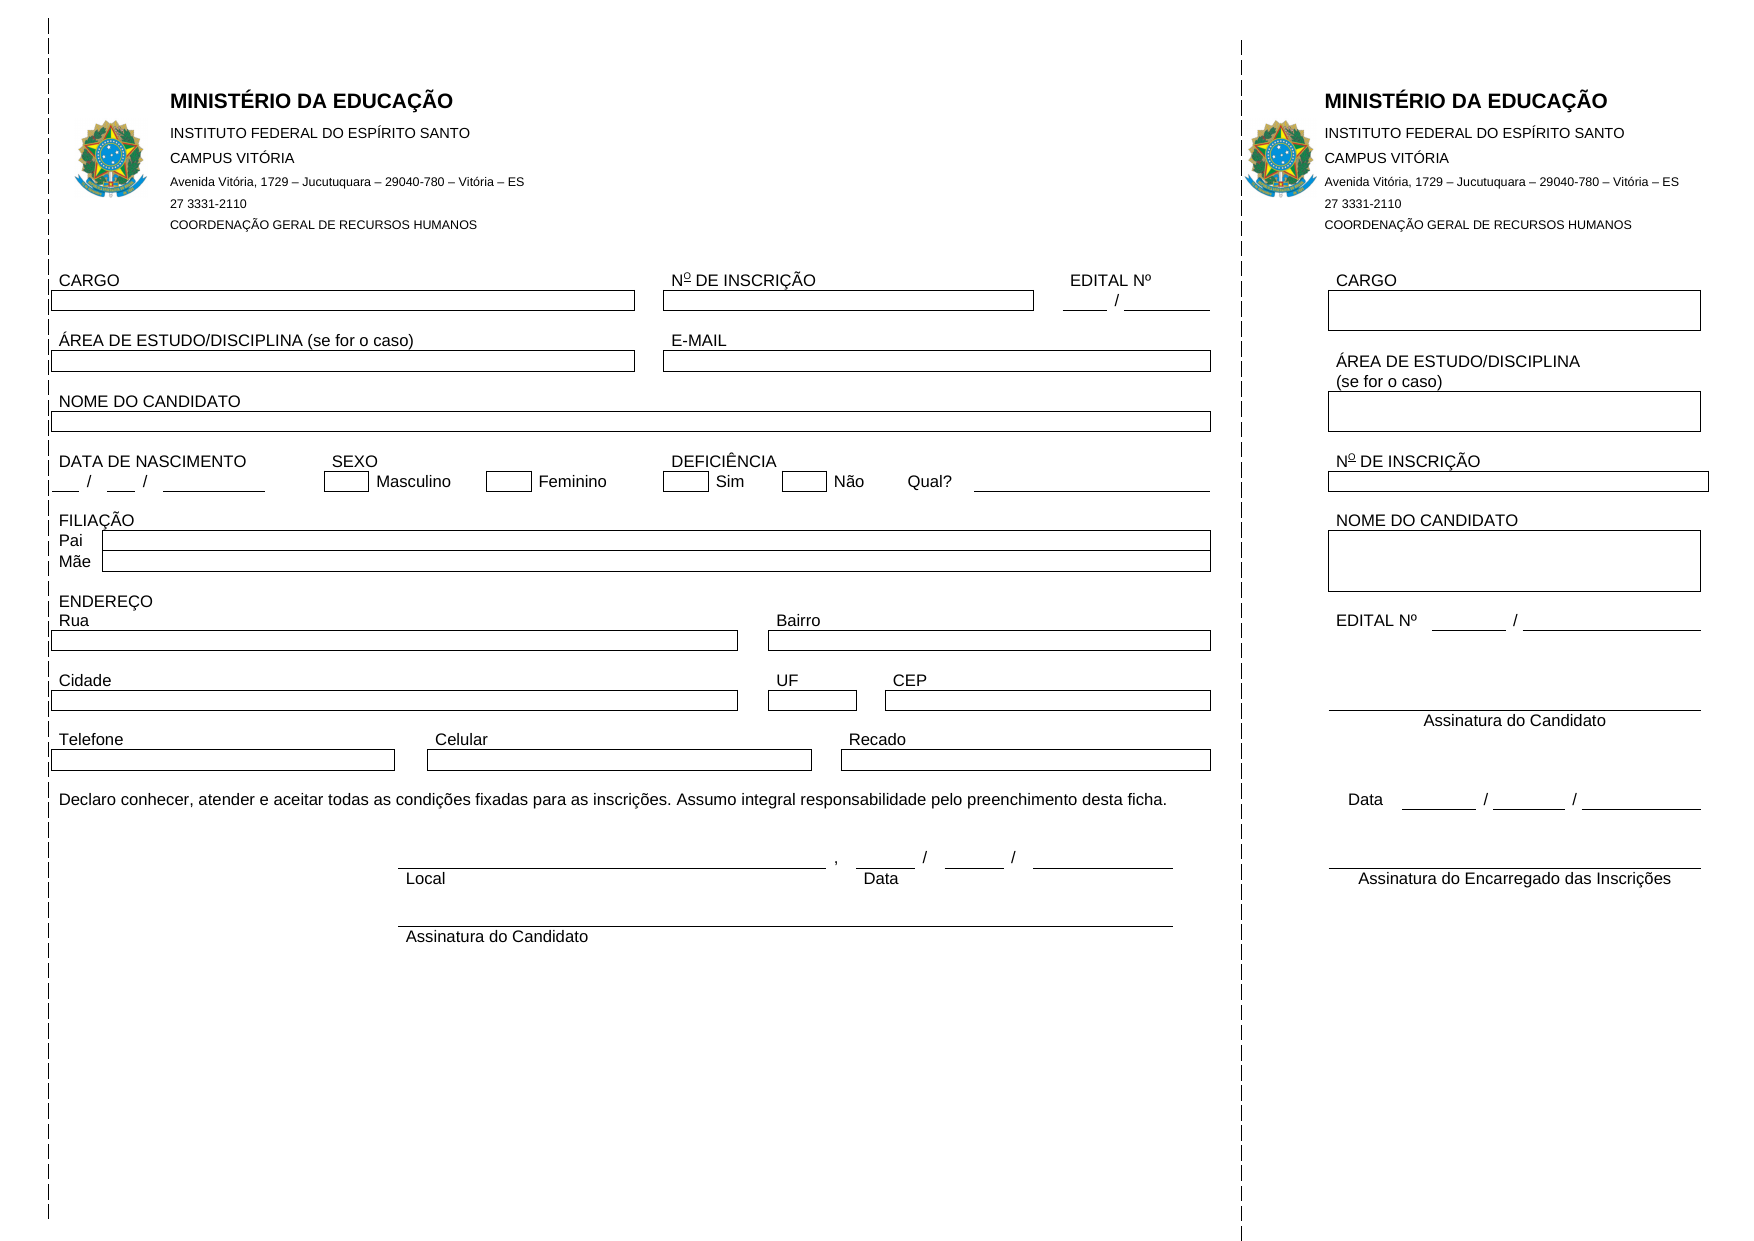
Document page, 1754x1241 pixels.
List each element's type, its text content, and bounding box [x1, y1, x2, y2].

table_cell UF [769, 671, 856, 690]
table_cell [1210, 451, 1328, 471]
table_cell NOME DO CANDIDATO [51, 391, 1210, 411]
table_cell [51, 888, 398, 907]
table_cell [163, 471, 265, 491]
table_cell Telefone [51, 730, 394, 749]
table_cell Local [398, 869, 826, 888]
table_cell [812, 730, 841, 749]
table_header [1033, 271, 1063, 290]
table_cell NOME DO CANDIDATO [1329, 511, 1701, 530]
table_cell [51, 432, 1210, 451]
table_cell [1210, 611, 1328, 630]
table_cell Celular [428, 730, 812, 749]
table_header MINISTÉRIO DA EDUCAÇÃO INSTITUTO FEDERAL DO ESPÍRITO SANTO campus vitória Avenida Vitória, 1729 – Jucutuquara – 29040-780 – Vitória – ES 27 3331-2110 COORDENAÇÃO GERAL DE RECURSOS HUMANOS [163, 89, 605, 232]
table_cell Masculino [369, 471, 486, 491]
table_cell [1210, 330, 1328, 350]
table_cell [1329, 907, 1701, 926]
table_cell FILIAÇÃO [51, 511, 1210, 530]
table_cell [1210, 829, 1328, 848]
table_cell [51, 651, 738, 671]
table_cell [886, 691, 1210, 710]
table_cell [1701, 868, 1708, 888]
table_cell [635, 290, 663, 310]
table_cell / [1107, 290, 1124, 310]
table_cell [1210, 868, 1328, 888]
table_cell [1210, 371, 1328, 391]
table_cell [51, 907, 398, 926]
table_cell [1173, 888, 1210, 907]
table_cell Data [1329, 790, 1402, 809]
table_cell [1210, 391, 1328, 411]
table_cell [664, 351, 1210, 371]
table_cell [738, 671, 769, 690]
table_header [635, 271, 664, 290]
table_cell [51, 926, 398, 946]
table_header CARGO [51, 271, 634, 290]
table_cell [1701, 371, 1708, 391]
table_cell [1701, 530, 1708, 550]
table_cell [1432, 611, 1506, 630]
table_cell [856, 888, 1173, 907]
table_cell [107, 471, 135, 491]
table_cell [1173, 848, 1210, 867]
table_cell [1701, 330, 1708, 350]
table_cell [1243, 198, 1317, 232]
table_cell [1063, 290, 1107, 310]
table_cell [738, 611, 769, 630]
table_cell [1173, 868, 1210, 888]
table_cell / [1506, 611, 1523, 630]
table_cell [51, 371, 1210, 391]
table_cell Recado [841, 730, 1210, 749]
table_cell , [826, 848, 856, 867]
table_cell [1210, 591, 1328, 611]
table_cell [1701, 888, 1708, 907]
table_cell [1210, 848, 1328, 867]
table_cell [1124, 290, 1210, 310]
table_cell [1173, 926, 1210, 946]
table_cell [974, 471, 1210, 491]
table_cell [1210, 511, 1328, 530]
table_cell ENDEREÇO [51, 591, 1210, 611]
table_cell [1701, 690, 1708, 710]
table_cell [1701, 770, 1708, 790]
table_cell / [135, 471, 163, 491]
table_cell [1329, 926, 1701, 946]
table_cell [842, 750, 1210, 769]
table_header CARGO [1329, 271, 1701, 290]
table_cell [635, 330, 664, 350]
table_cell [51, 868, 398, 888]
table_cell [1701, 710, 1708, 730]
table_cell [1210, 290, 1328, 310]
table_cell [769, 651, 1210, 671]
table_cell [51, 710, 1210, 730]
table_cell Mãe [51, 550, 102, 571]
table_cell [1210, 310, 1328, 330]
table_cell Assinatura do Candidato [1329, 711, 1701, 730]
table_cell Sim [709, 471, 782, 491]
table_header [1210, 271, 1328, 290]
table_cell [945, 848, 1003, 867]
table_cell [1329, 531, 1700, 591]
table_cell [856, 927, 1173, 946]
table_cell [1211, 411, 1328, 431]
table_header [1701, 271, 1708, 290]
table_cell Cidade [51, 671, 738, 690]
table_cell [1329, 331, 1701, 350]
table_cell [1701, 829, 1708, 848]
table_cell [1701, 290, 1708, 310]
table_cell E-MAIL [664, 330, 1210, 350]
table_cell SEXO [324, 451, 664, 471]
table_cell [51, 829, 1210, 848]
table_cell [51, 848, 398, 867]
table_cell [1329, 592, 1701, 611]
table_cell [783, 472, 826, 491]
table_cell Bairro [769, 611, 1210, 630]
table_cell [265, 451, 324, 471]
table_cell [664, 472, 708, 491]
table_cell [1329, 829, 1701, 848]
table_cell [664, 291, 1033, 310]
table_cell [1701, 926, 1708, 946]
table_cell [1211, 630, 1328, 650]
table_cell [856, 671, 885, 690]
table_cell EDITAL Nº [1329, 611, 1432, 630]
table_cell [325, 472, 368, 491]
table_cell Rua [51, 611, 738, 630]
table_cell [1329, 809, 1701, 829]
table_cell [1210, 907, 1328, 926]
table_cell [1210, 710, 1328, 730]
table_cell [1034, 290, 1063, 310]
table_cell [1210, 888, 1328, 907]
table_cell Declaro conhecer, atender e aceitar todas as condições fixadas para as inscrições. Assumo integral responsabilidade pelo preenchimento desta ficha. [51, 790, 1210, 809]
table_cell [826, 868, 856, 888]
table_cell [1493, 790, 1565, 809]
table_cell [52, 351, 634, 371]
table_cell [51, 310, 1210, 330]
table_cell / [1565, 790, 1582, 809]
table_cell [738, 650, 769, 671]
table_cell [398, 888, 826, 907]
table_cell [1582, 790, 1701, 809]
table_cell [1210, 571, 1328, 591]
table_cell Assinatura do Candidato [398, 927, 826, 946]
table_cell [52, 750, 394, 769]
table_cell [826, 927, 856, 946]
table_header NO DE INSCRIÇÃO [664, 271, 1033, 290]
table_cell [635, 350, 663, 371]
table_cell [812, 749, 841, 769]
table_cell [1210, 790, 1328, 809]
table_cell [395, 749, 427, 769]
table_cell Pai [51, 530, 102, 550]
table_cell [857, 690, 885, 710]
table_cell [1211, 749, 1328, 769]
table_header [605, 89, 1063, 232]
table_cell [1701, 511, 1708, 530]
table_cell [395, 730, 428, 749]
table_cell [51, 770, 1210, 790]
table_cell [52, 291, 634, 310]
table_cell [1329, 432, 1701, 451]
table_cell DATA DE NASCIMENTO [51, 451, 265, 471]
table_cell [1701, 310, 1708, 330]
table_cell [1329, 730, 1701, 749]
table_cell ÁREA DE ESTUDO/DISCIPLINA [1329, 350, 1701, 371]
table_cell [1210, 809, 1328, 829]
table_cell [103, 551, 1210, 571]
table_cell [1329, 392, 1700, 431]
table_cell / [79, 471, 107, 491]
table_cell [52, 631, 737, 650]
table_cell [1211, 690, 1328, 710]
table_cell [1701, 790, 1708, 809]
table_cell [1701, 411, 1708, 431]
table_cell [1701, 391, 1708, 411]
table_cell [52, 412, 1210, 431]
table_cell [1701, 848, 1708, 867]
table_cell [1329, 848, 1701, 867]
table_cell [103, 531, 1210, 550]
table_cell [1210, 650, 1328, 671]
table_cell [1701, 671, 1708, 690]
table_cell [738, 630, 768, 650]
table_cell [1210, 471, 1328, 491]
table_cell [1701, 630, 1708, 650]
table_cell CEP [885, 671, 1210, 690]
table_cell [1701, 611, 1708, 630]
table_cell [1701, 591, 1708, 611]
table_cell [51, 809, 1210, 829]
table_cell [1523, 611, 1701, 630]
table_cell [1211, 350, 1328, 371]
table_cell [1329, 630, 1701, 650]
table_cell [428, 750, 811, 769]
table_cell [1701, 749, 1708, 769]
table_cell (se for o caso) [1329, 371, 1701, 391]
table_cell [826, 888, 856, 907]
table_cell [1329, 690, 1701, 710]
table_cell [1701, 809, 1708, 829]
table_cell [1210, 491, 1328, 511]
table_cell [51, 571, 1210, 591]
table_cell [1701, 451, 1708, 471]
table_cell Qual? [900, 471, 974, 491]
table_cell MINISTÉRIO DA EDUCAÇÃO INSTITUTO FEDERAL DO ESPÍRITO SANTO campus vitória Avenida Vitória, 1729 – Jucutuquara – 29040-780 – Vitória – ES 27 3331-2110 COORDENAÇÃO GERAL DE RECURSOS HUMANOS [1317, 89, 1754, 232]
table_cell / [1476, 790, 1493, 809]
table_cell [1211, 530, 1328, 550]
table_cell [1329, 472, 1708, 491]
table_cell NO DE INSCRIÇÃO [1329, 451, 1701, 471]
table_cell [1329, 492, 1698, 511]
table_cell Feminino [532, 471, 663, 491]
table_cell [1701, 907, 1708, 926]
table_cell [1329, 671, 1701, 690]
table_cell [1210, 671, 1328, 690]
table_cell [1329, 749, 1701, 769]
table_cell Data [856, 868, 1173, 888]
table_cell [1701, 650, 1708, 671]
table_cell [1329, 888, 1701, 907]
table_cell [1701, 571, 1708, 591]
table_cell [769, 691, 856, 710]
table_cell [1033, 848, 1173, 867]
table_cell ÁREA DE ESTUDO/DISCIPLINA (se for o caso) [51, 330, 634, 350]
table_cell [1701, 350, 1708, 371]
table_cell / [1004, 848, 1033, 867]
table_cell [1701, 550, 1708, 571]
table_cell [1701, 730, 1708, 749]
table_cell [1329, 291, 1700, 330]
table_cell Assinatura do Encarregado das Inscrições [1329, 869, 1701, 888]
table_cell / [915, 848, 944, 867]
table_cell [1701, 431, 1708, 451]
table_cell Não [827, 471, 900, 491]
table_cell [51, 471, 79, 491]
table_cell [51, 491, 1210, 511]
table_cell [1698, 492, 1708, 511]
table_header EDITAL Nº [1063, 271, 1210, 290]
table_cell [1329, 770, 1701, 790]
table_cell DEFICIÊNCIA [664, 451, 1210, 471]
table_cell [856, 848, 915, 867]
table_header [74, 89, 162, 232]
table_cell [52, 691, 737, 710]
table_cell [1173, 907, 1210, 926]
table_cell [265, 471, 324, 491]
table_cell [1211, 550, 1328, 571]
table_cell [1210, 431, 1328, 451]
table_cell [1329, 650, 1701, 671]
table_cell [398, 907, 1173, 926]
table_cell [1210, 730, 1328, 749]
table_cell [1210, 926, 1328, 946]
table_cell [1243, 89, 1317, 118]
table_cell [738, 690, 768, 710]
table_cell [398, 848, 826, 867]
table_cell [1210, 770, 1328, 790]
table_cell [769, 631, 1210, 650]
table_cell [1402, 790, 1476, 809]
table_cell [487, 472, 531, 491]
